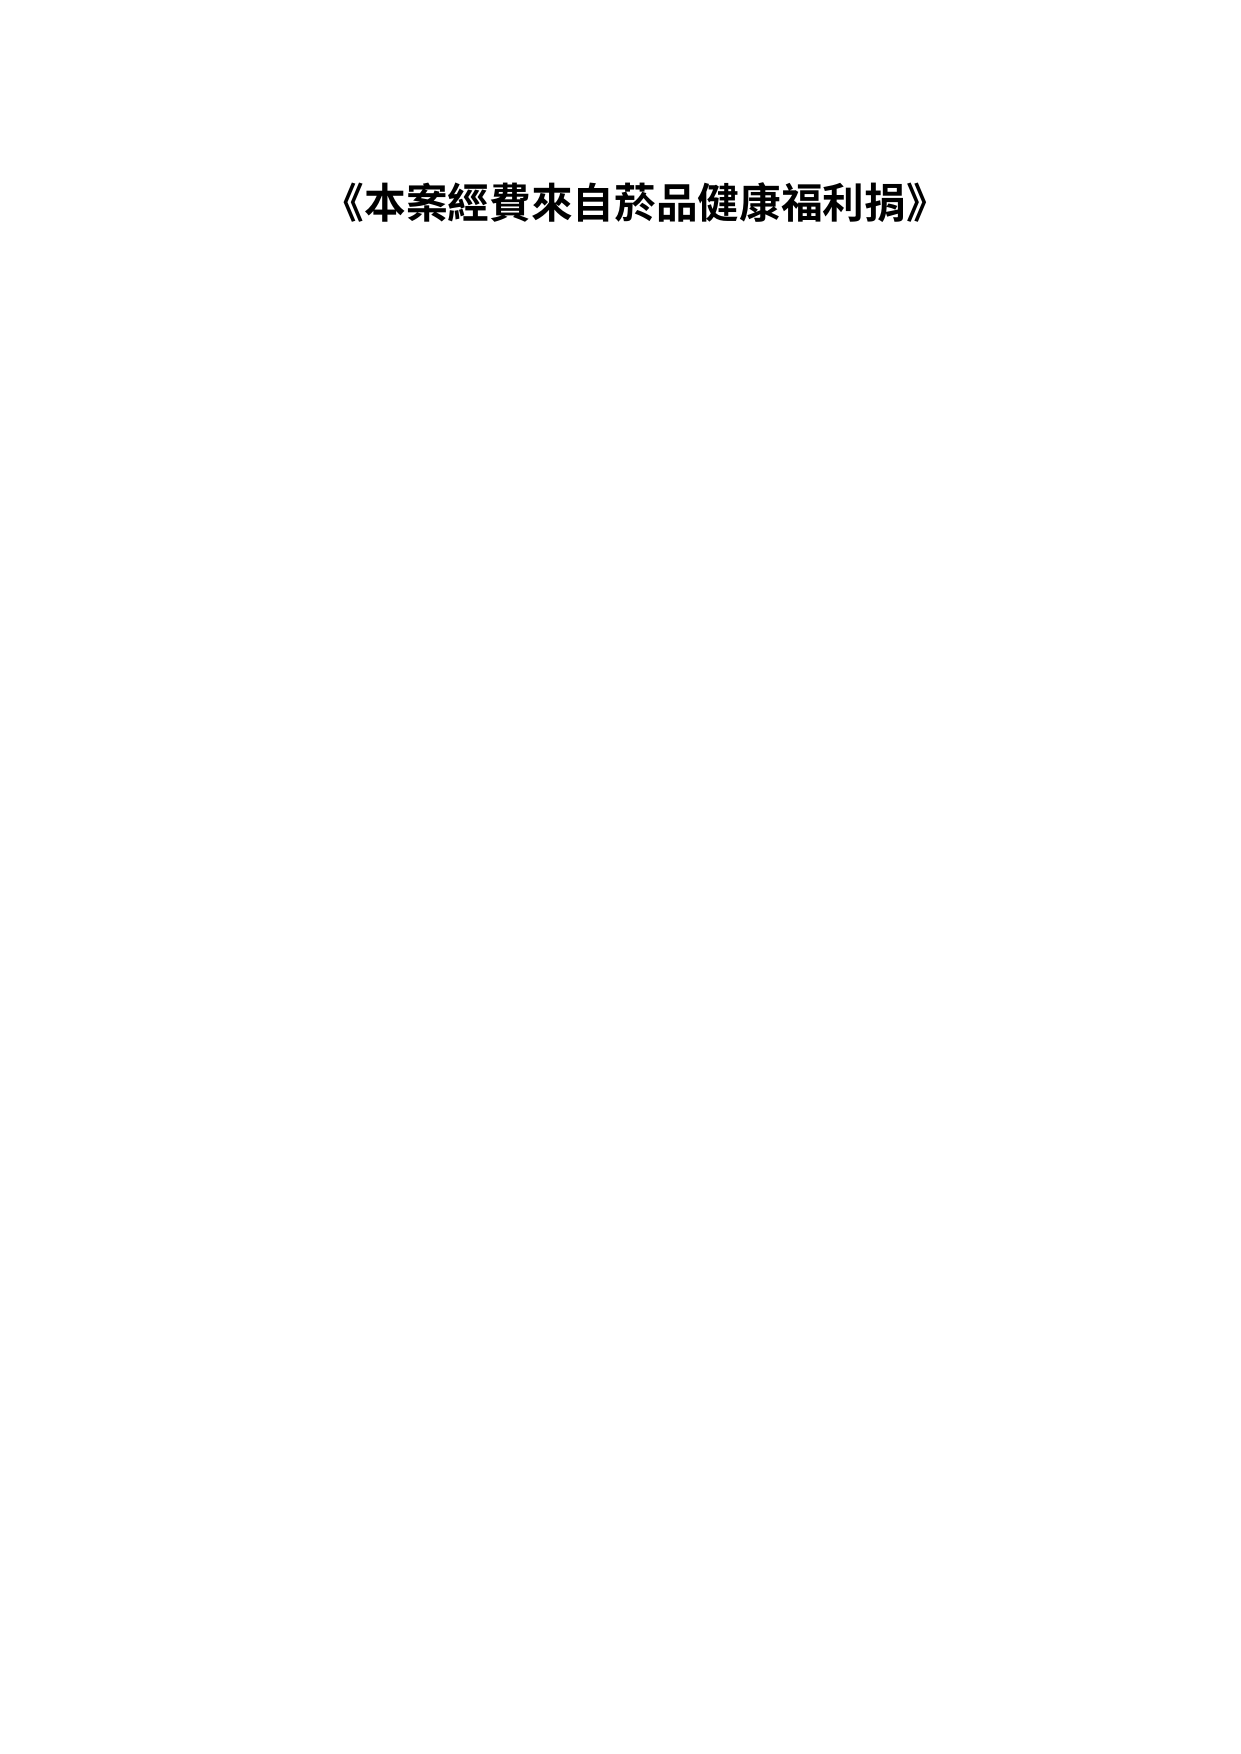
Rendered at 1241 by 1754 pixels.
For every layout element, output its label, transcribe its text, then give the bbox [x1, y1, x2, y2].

text 《本案經費來自菸品健康福利捐》 [148, 158, 1122, 221]
